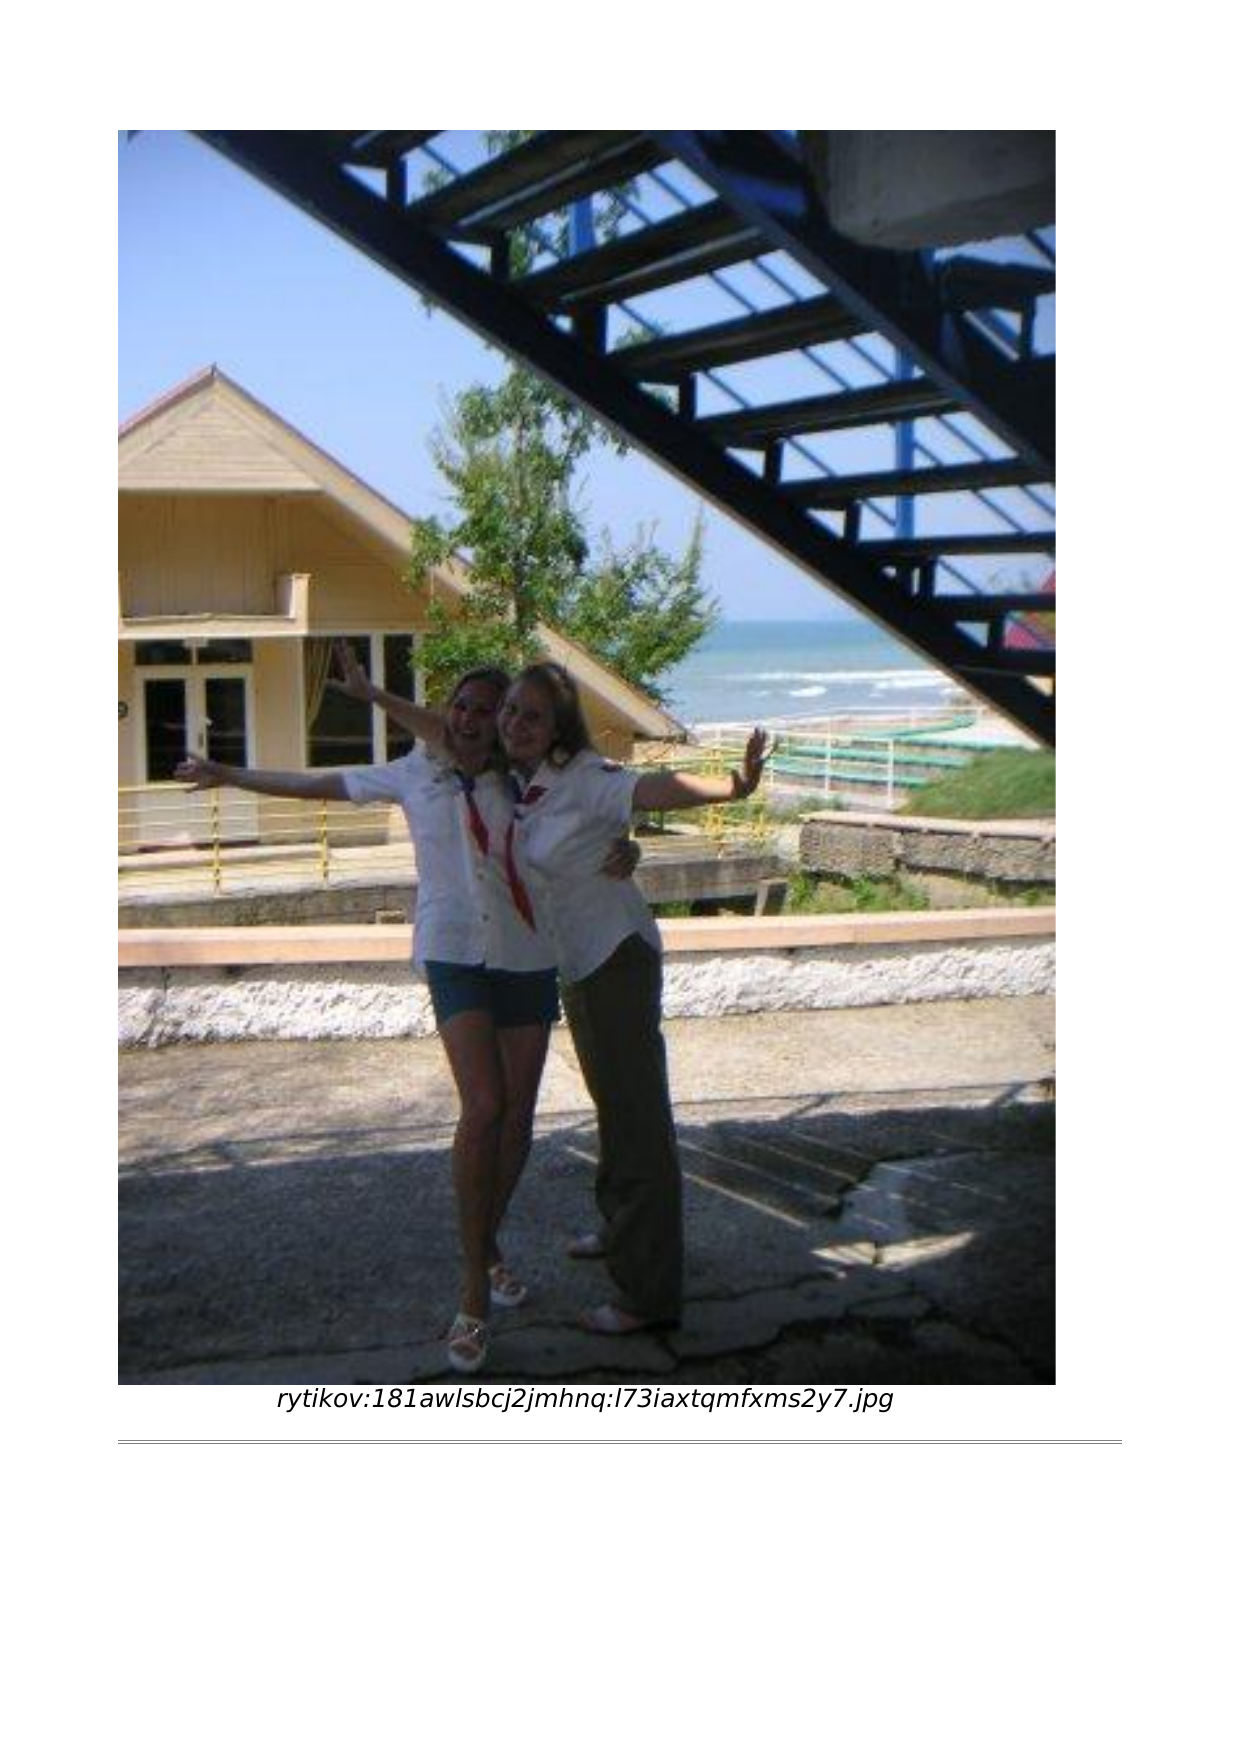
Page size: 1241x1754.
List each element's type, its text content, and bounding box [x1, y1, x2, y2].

text rytikov:181awlsbcj2jmhnq:l73iaxtqmfxms2y7.jpg [118, 1385, 1056, 1413]
picture [118, 130, 1056, 1385]
